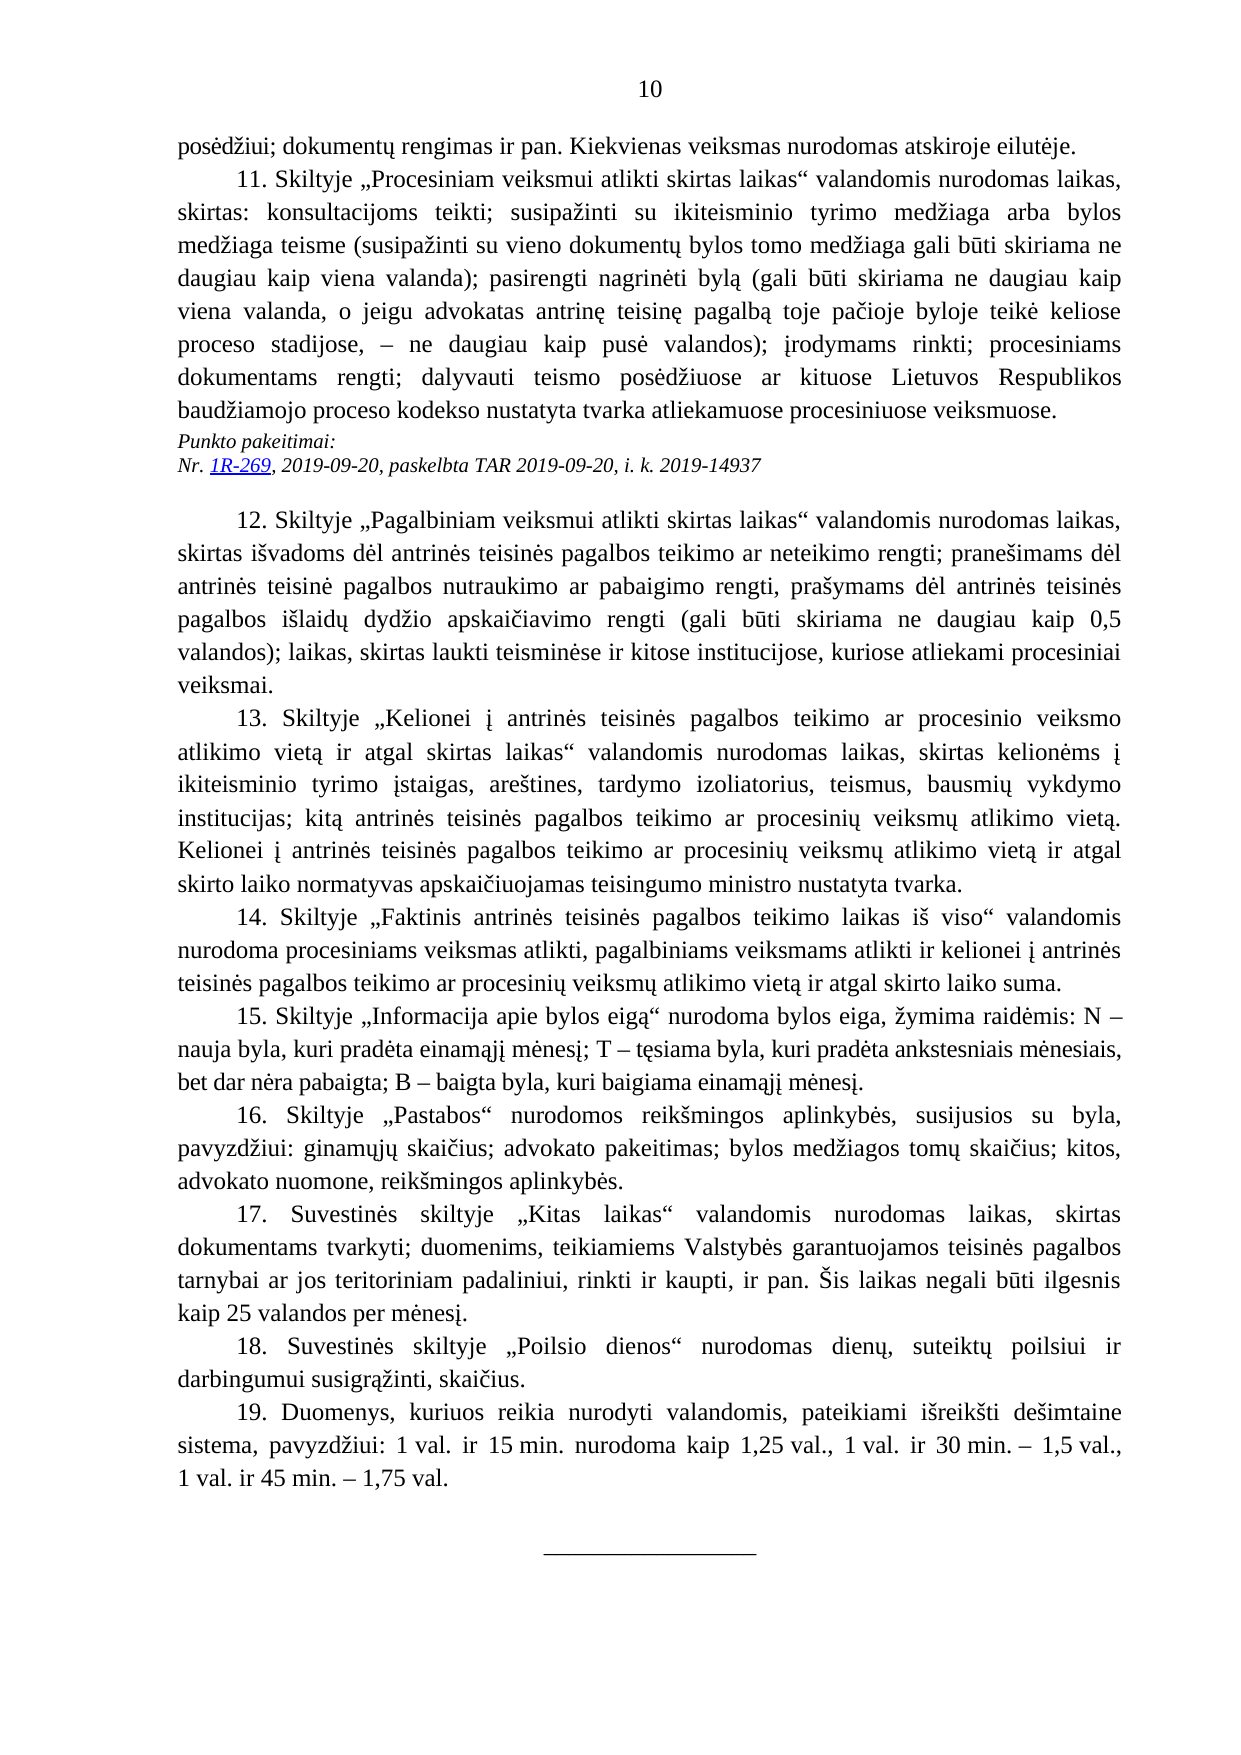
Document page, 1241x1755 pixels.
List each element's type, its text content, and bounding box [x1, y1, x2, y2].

text 15. Skiltyje „Informacija apie bylos eigą“ nurodoma bylos eiga, žymima raidėmis: N – nauja byla, kuri pradėta einamąjį mėnesį; T – tęsiama byla, kuri pradėta ankstesniais mėnesiais, bet dar nėra pabaigta; B – baigta byla, kuri baigiama einamąjį mėnesį. [177, 1001, 1122, 1096]
text 17. Suvestinės skiltyje „Kitas laikas“ valandomis nurodomas laikas, skirtas dokumentams tvarkyti; duomenims, teikiamiems Valstybės garantuojamos teisinės pagalbos tarnybai ar jos teritoriniam padaliniui, rinkti ir kaupti, ir pan. Šis laikas negali būti ilgesnis kaip 25 valandos per mėnesį. [177, 1199, 1122, 1327]
text Nr. 1R-269, 2019-09-20, paskelbta TAR 2019-09-20, i. k. 2019-14937 [177, 453, 1122, 477]
text _________________ [177, 1529, 1122, 1558]
text 18. Suvestinės skiltyje „Poilsio dienos“ nurodomas dienų, suteiktų poilsiui ir darbingumui susigrąžinti, skaičius. [177, 1331, 1122, 1393]
text posėdžiui; dokumentų rengimas ir pan. Kiekvienas veiksmas nurodomas atskiroje eilutėje. [177, 131, 1122, 160]
text 12. Skiltyje „Pagalbiniam veiksmui atlikti skirtas laikas“ valandomis nurodomas laikas, skirtas išvadoms dėl antrinės teisinės pagalbos teikimo ar neteikimo rengti; pranešimams dėl antrinės teisinė pagalbos nutraukimo ar pabaigimo rengti, prašymams dėl antrinės teisinės pagalbos išlaidų dydžio apskaičiavimo rengti (gali būti skiriama ne daugiau kaip 0,5 valandos); laikas, skirtas laukti teisminėse ir kitose institucijose, kuriose atliekami procesiniai veiksmai. [177, 505, 1122, 699]
text 11. Skiltyje „Procesiniam veiksmui atlikti skirtas laikas“ valandomis nurodomas laikas, skirtas: konsultacijoms teikti; susipažinti su ikiteisminio tyrimo medžiaga arba bylos medžiaga teisme (susipažinti su vieno dokumentų bylos tomo medžiaga gali būti skiriama ne daugiau kaip viena valanda); pasirengti nagrinėti bylą (gali būti skiriama ne daugiau kaip viena valanda, o jeigu advokatas antrinę teisinę pagalbą toje pačioje byloje teikė keliose proceso stadijose, – ne daugiau kaip pusė valandos); įrodymams rinkti; procesiniams dokumentams rengti; dalyvauti teismo posėdžiuose ar kituose Lietuvos Respublikos baudžiamojo proceso kodekso nustatyta tvarka atliekamuose procesiniuose veiksmuose. [177, 164, 1122, 424]
text Punkto pakeitimai: [177, 428, 1122, 453]
text 16. Skiltyje „Pastabos“ nurodomos reikšmingos aplinkybės, susijusios su byla, pavyzdžiui: ginamųjų skaičius; advokato pakeitimas; bylos medžiagos tomų skaičius; kitos, advokato nuomone, reikšmingos aplinkybės. [177, 1100, 1122, 1194]
text 19. Duomenys, kuriuos reikia nurodyti valandomis, pateikiami išreikšti dešimtaine sistema, pavyzdžiui: 1 val. ir 15 min. nurodoma kaip 1,25 val., 1 val. ir 30 min. – 1,5 val., 1 val. ir 45 min. – 1,75 val. [177, 1397, 1122, 1492]
text 13. Skiltyje „Kelionei į antrinės teisinės pagalbos teikimo ar procesinio veiksmo atlikimo vietą ir atgal skirtas laikas“ valandomis nurodomas laikas, skirtas kelionėms į ikiteisminio tyrimo įstaigas, areštines, tardymo izoliatorius, teismus, bausmių vykdymo institucijas; kitą antrinės teisinės pagalbos teikimo ar procesinių veiksmų atlikimo vietą. Kelionei į antrinės teisinės pagalbos teikimo ar procesinių veiksmų atlikimo vietą ir atgal skirto laiko normatyvas apskaičiuojamas teisingumo ministro nustatyta tvarka. [177, 703, 1122, 897]
text 14. Skiltyje „Faktinis antrinės teisinės pagalbos teikimo laikas iš viso“ valandomis nurodoma procesiniams veiksmas atlikti, pagalbiniams veiksmams atlikti ir kelionei į antrinės teisinės pagalbos teikimo ar procesinių veiksmų atlikimo vietą ir atgal skirto laiko suma. [177, 902, 1122, 996]
